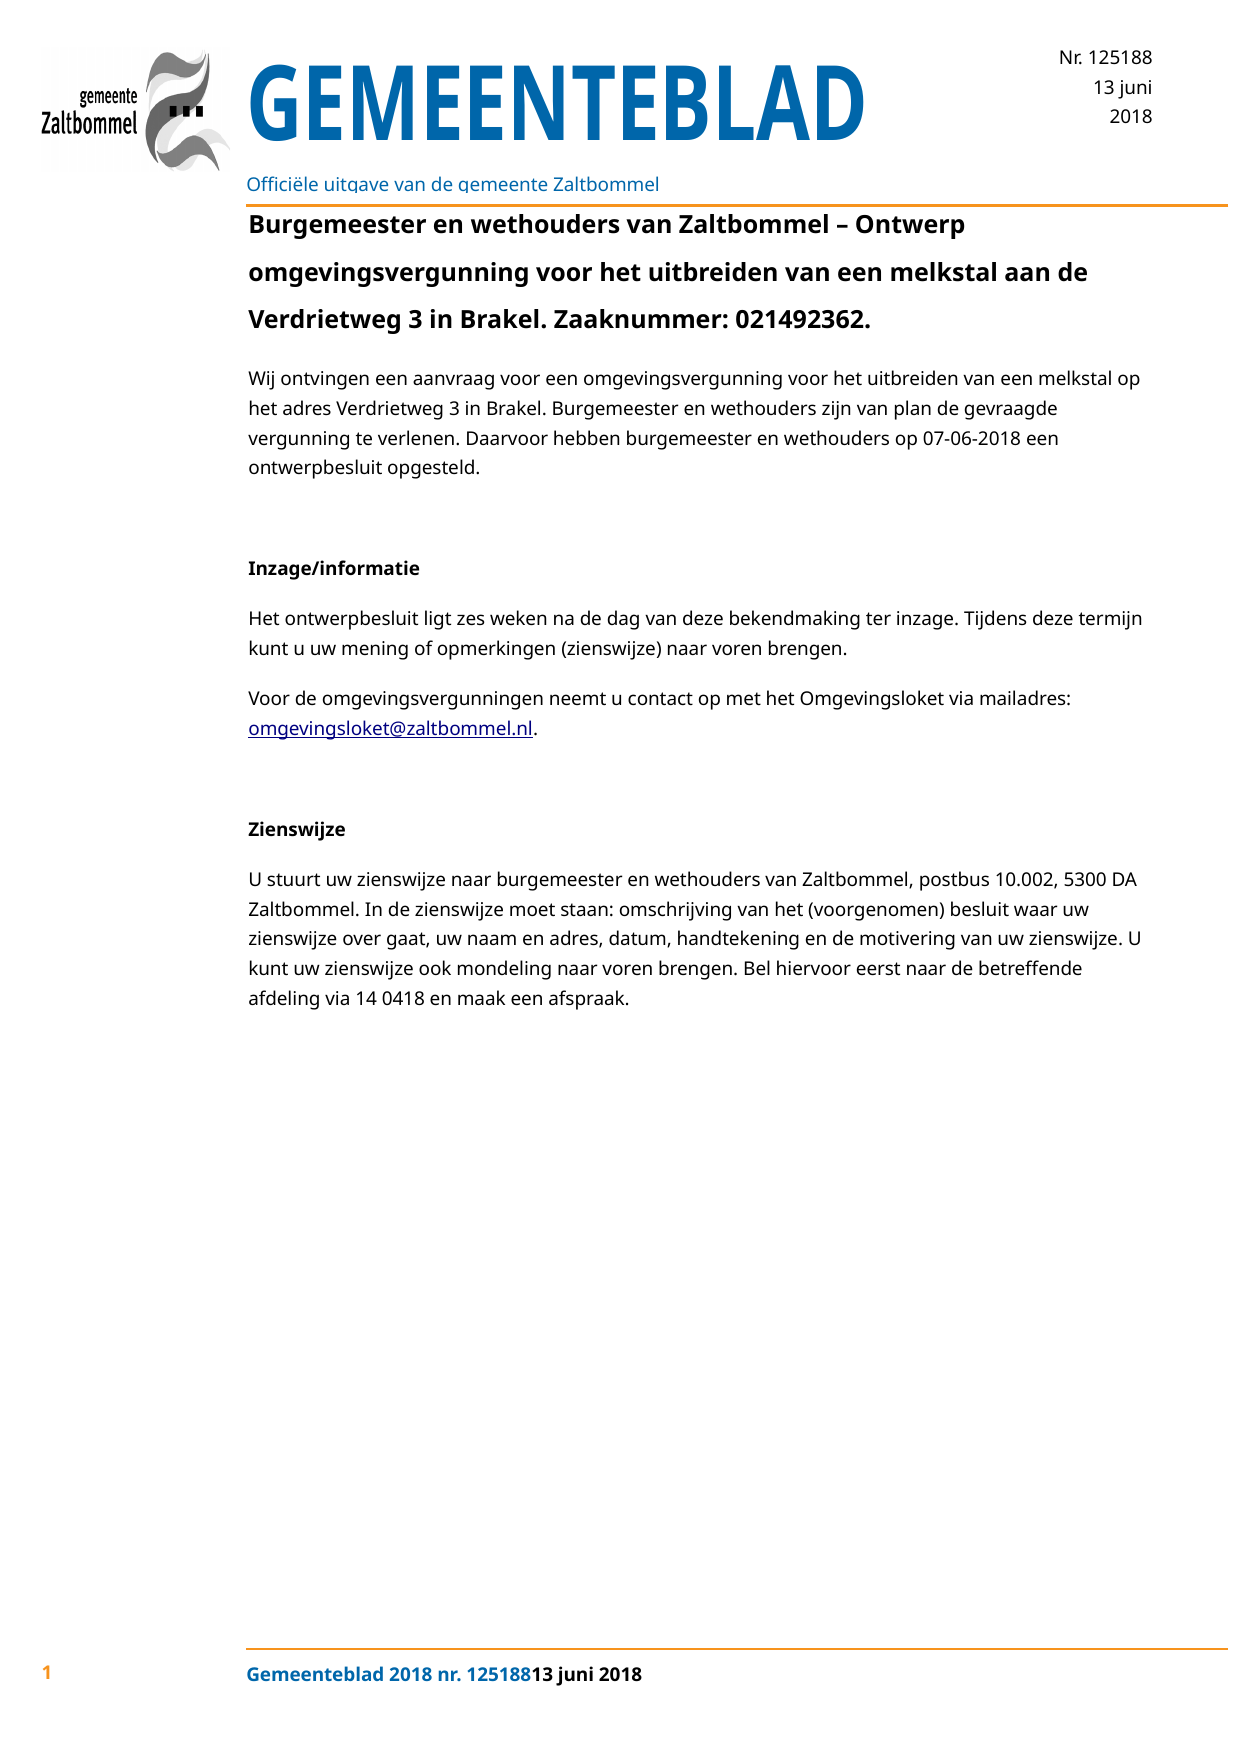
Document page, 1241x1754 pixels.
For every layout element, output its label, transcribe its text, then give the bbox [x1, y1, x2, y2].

text Voor de omgevingsvergunningen neemt u contact op met het Omgevingsloket via mailadres: omgevingsloket@zaltbommel.nl. [248, 686, 1152, 741]
text Inzage/informatie [248, 555, 1152, 581]
text U stuurt uw zienswijze naar burgemeester en wethouders van Zaltbommel, postbus 10.002, 5300 DA Zaltbommel. In de zienswijze moet staan: omschrijving van het (voorgenomen) besluit waar uw zienswijze over gaat, uw naam en adres, datum, handtekening en de motivering van uw zienswijze. U kunt uw zienswijze ook mondeling naar voren brengen. Bel hiervoor eerst naar de betreffende afdeling via 14 0418 en maak een afspraak. [248, 866, 1152, 1010]
text Wij ontvingen een aanvraag voor een omgevingsvergunning voor het uitbreiden van een melkstal op het adres Verdrietweg 3 in Brakel. Burgemeester en wethouders zijn van plan de gevraagde vergunning te verlenen. Daarvoor hebben burgemeester en wethouders op 07-06-2018 een ontwerpbesluit opgesteld. [248, 366, 1152, 480]
text Het ontwerpbesluit ligt zes weken na de dag van deze bekendmaking ter inzage. Tijdens deze termijn kunt u uw mening of opmerkingen (zienswijze) naar voren brengen. [248, 606, 1152, 661]
picture [41, 47, 231, 172]
text Burgemeester en wethouders van Zaltbommel – Ontwerp omgevingsvergunning voor het uitbreiden van een melkstal aan de Verdrietweg 3 in Brakel. Zaaknummer: 021492362. [248, 207, 1152, 336]
text Zienswijze [248, 816, 1152, 842]
